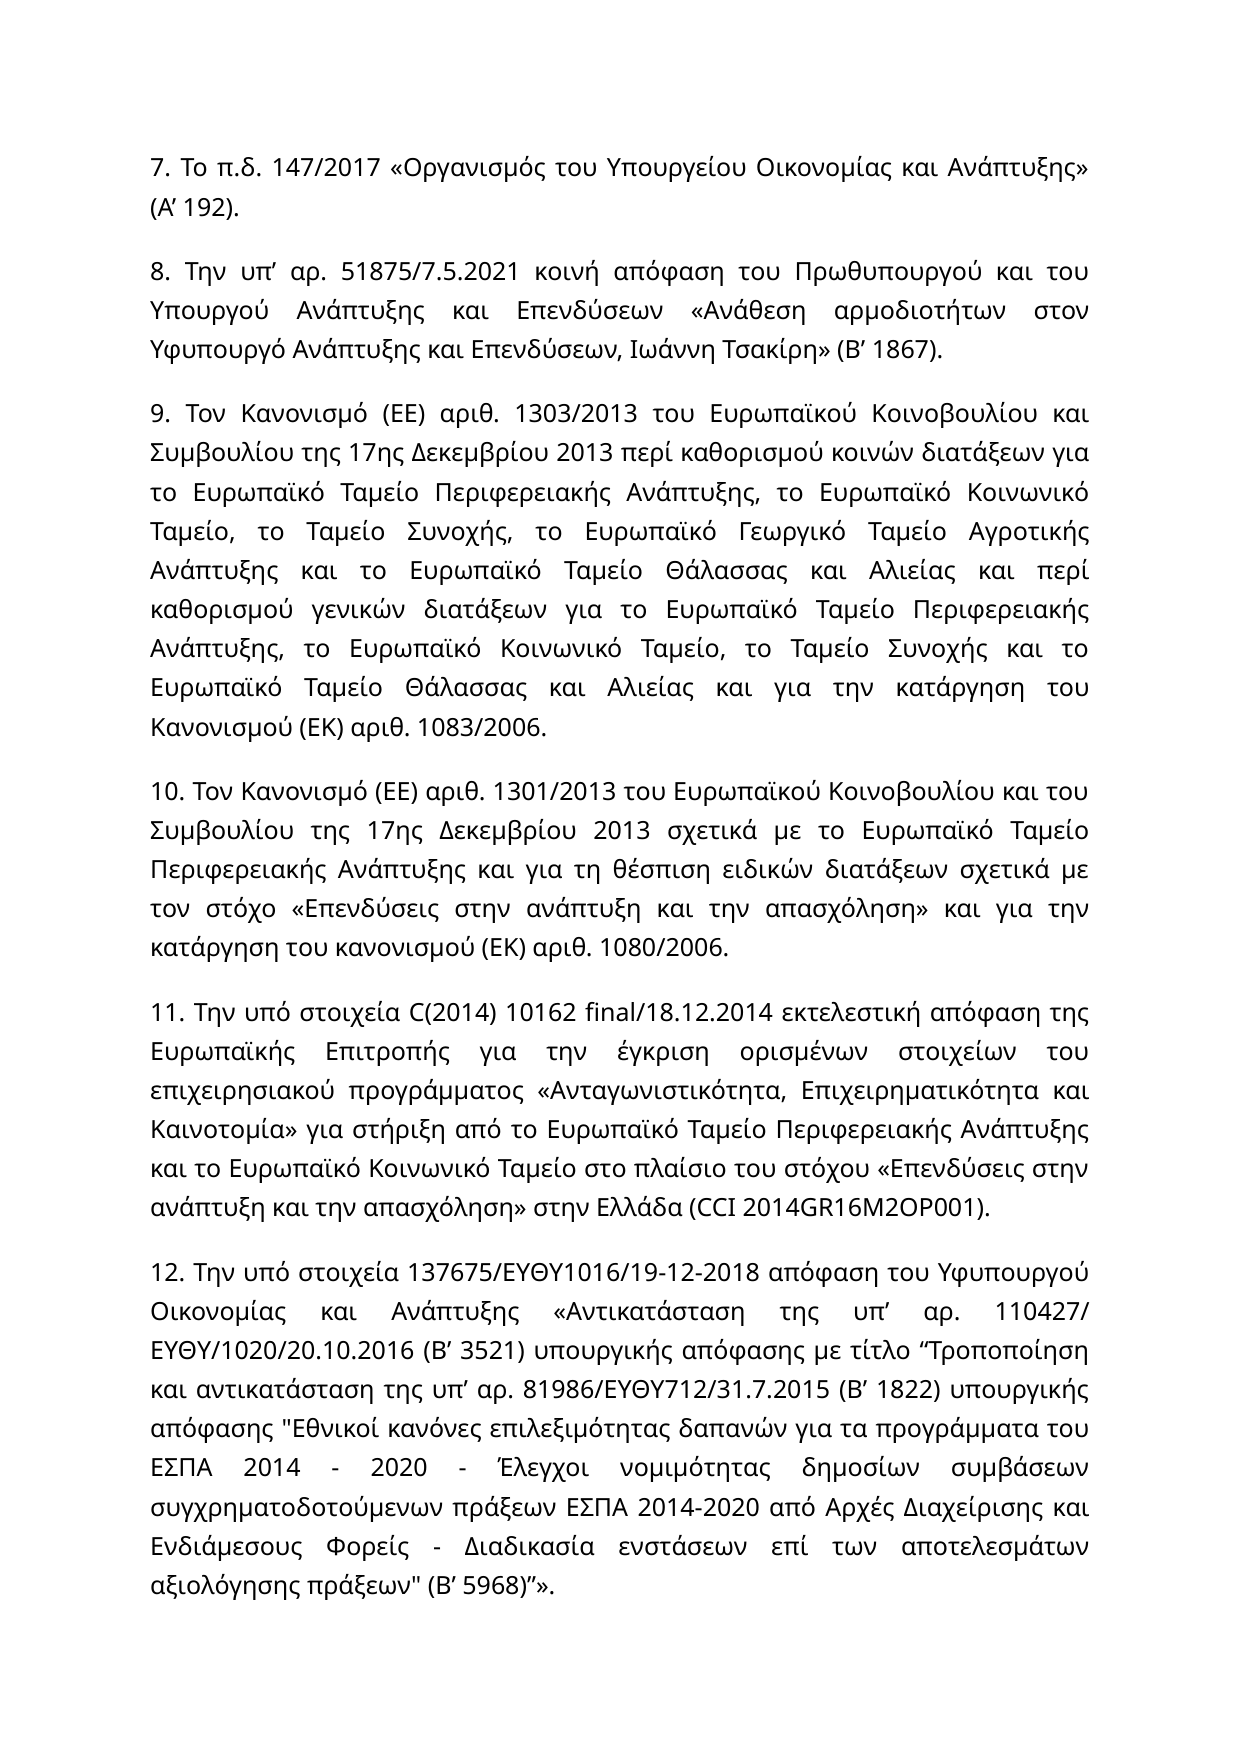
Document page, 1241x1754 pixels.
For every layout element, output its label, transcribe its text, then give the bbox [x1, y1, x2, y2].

text 9. Τον Κανονισμό (ΕΕ) αριθ. 1303/2013 του Ευρωπαϊκού Κοινοβουλίου και Συμβουλίου της 17ης Δεκεμβρίου 2013 περί καθορισμού κοινών διατάξεων για το Ευρωπαϊκό Ταμείο Περιφερειακής Ανάπτυξης, το Ευρωπαϊκό Κοινωνικό Ταμείο, το Ταμείο Συνοχής, το Ευρωπαϊκό Γεωργικό Ταμείο Αγροτικής Ανάπτυξης και το Ευρωπαϊκό Ταμείο Θάλασσας και Αλιείας και περί καθορισμού γενικών διατάξεων για το Ευρωπαϊκό Ταμείο Περιφερειακής Ανάπτυξης, το Ευρωπαϊκό Κοινωνικό Ταμείο, το Ταμείο Συνοχής και το Ευρωπαϊκό Ταμείο Θάλασσας και Αλιείας και για την κατάργηση του Κανονισμού (ΕΚ) αριθ. 1083/2006. [150, 396, 1090, 743]
text 12. Την υπό στοιχεία 137675/EΥΘΥ1016/19-12-2018 απόφαση του Υφυπουργού Οικονομίας και Ανάπτυξης «Αντικατάσταση της υπ’ αρ. 110427/ EΥΘΥ/1020/20.10.2016 (Β’ 3521) υπουργικής απόφασης με τίτλο “Τροποποίηση και αντικατάσταση της υπ’ αρ. 81986/ΕΥΘΥ712/31.7.2015 (Β’ 1822) υπουργικής απόφασης "Εθνικοί κανόνες επιλεξιμότητας δαπανών για τα προγράμματα του ΕΣΠΑ 2014 - 2020 - Έλεγχοι νομιμότητας δημοσίων συμβάσεων συγχρηματοδοτούμενων πράξεων ΕΣΠΑ 2014-2020 από Αρχές Διαχείρισης και Ενδιάμεσους Φορείς - Διαδικασία ενστάσεων επί των αποτελεσμάτων αξιολόγησης πράξεων" (Β’ 5968)”». [150, 1254, 1090, 1602]
text 10. Τον Κανονισμό (ΕΕ) αριθ. 1301/2013 του Ευρωπαϊκού Κοινοβουλίου και του Συμβουλίου της 17ης Δεκεμβρίου 2013 σχετικά με το Ευρωπαϊκό Ταμείο Περιφερειακής Ανάπτυξης και για τη θέσπιση ειδικών διατάξεων σχετικά με τον στόχο «Επενδύσεις στην ανάπτυξη και την απασχόληση» και για την κατάργηση του κανονισμού (ΕΚ) αριθ. 1080/2006. [150, 773, 1090, 964]
text 7. Το π.δ. 147/2017 «Οργανισμός του Υπουργείου Οικονομίας και Ανάπτυξης» (Α’ 192). [150, 150, 1090, 223]
text 11. Την υπό στοιχεία C(2014) 10162 final/18.12.2014 εκτελεστική απόφαση της Ευρωπαϊκής Επιτροπής για την έγκριση ορισμένων στοιχείων του επιχειρησιακού προγράμματος «Ανταγωνιστικότητα, Επιχειρηματικότητα και Καινοτομία» για στήριξη από το Ευρωπαϊκό Ταμείο Περιφερειακής Ανάπτυξης και το Ευρωπαϊκό Κοινωνικό Ταμείο στο πλαίσιο του στόχου «Επενδύσεις στην ανάπτυξη και την απασχόληση» στην Ελλάδα (CCI 2014GR16M2OP001). [150, 994, 1090, 1224]
text 8. Την υπ’ αρ. 51875/7.5.2021 κοινή απόφαση του Πρωθυπουργού και του Υπουργού Ανάπτυξης και Επενδύσεων «Ανάθεση αρμοδιοτήτων στον Υφυπουργό Ανάπτυξης και Επενδύσεων, Ιωάννη Τσακίρη» (Β’ 1867). [150, 253, 1090, 366]
